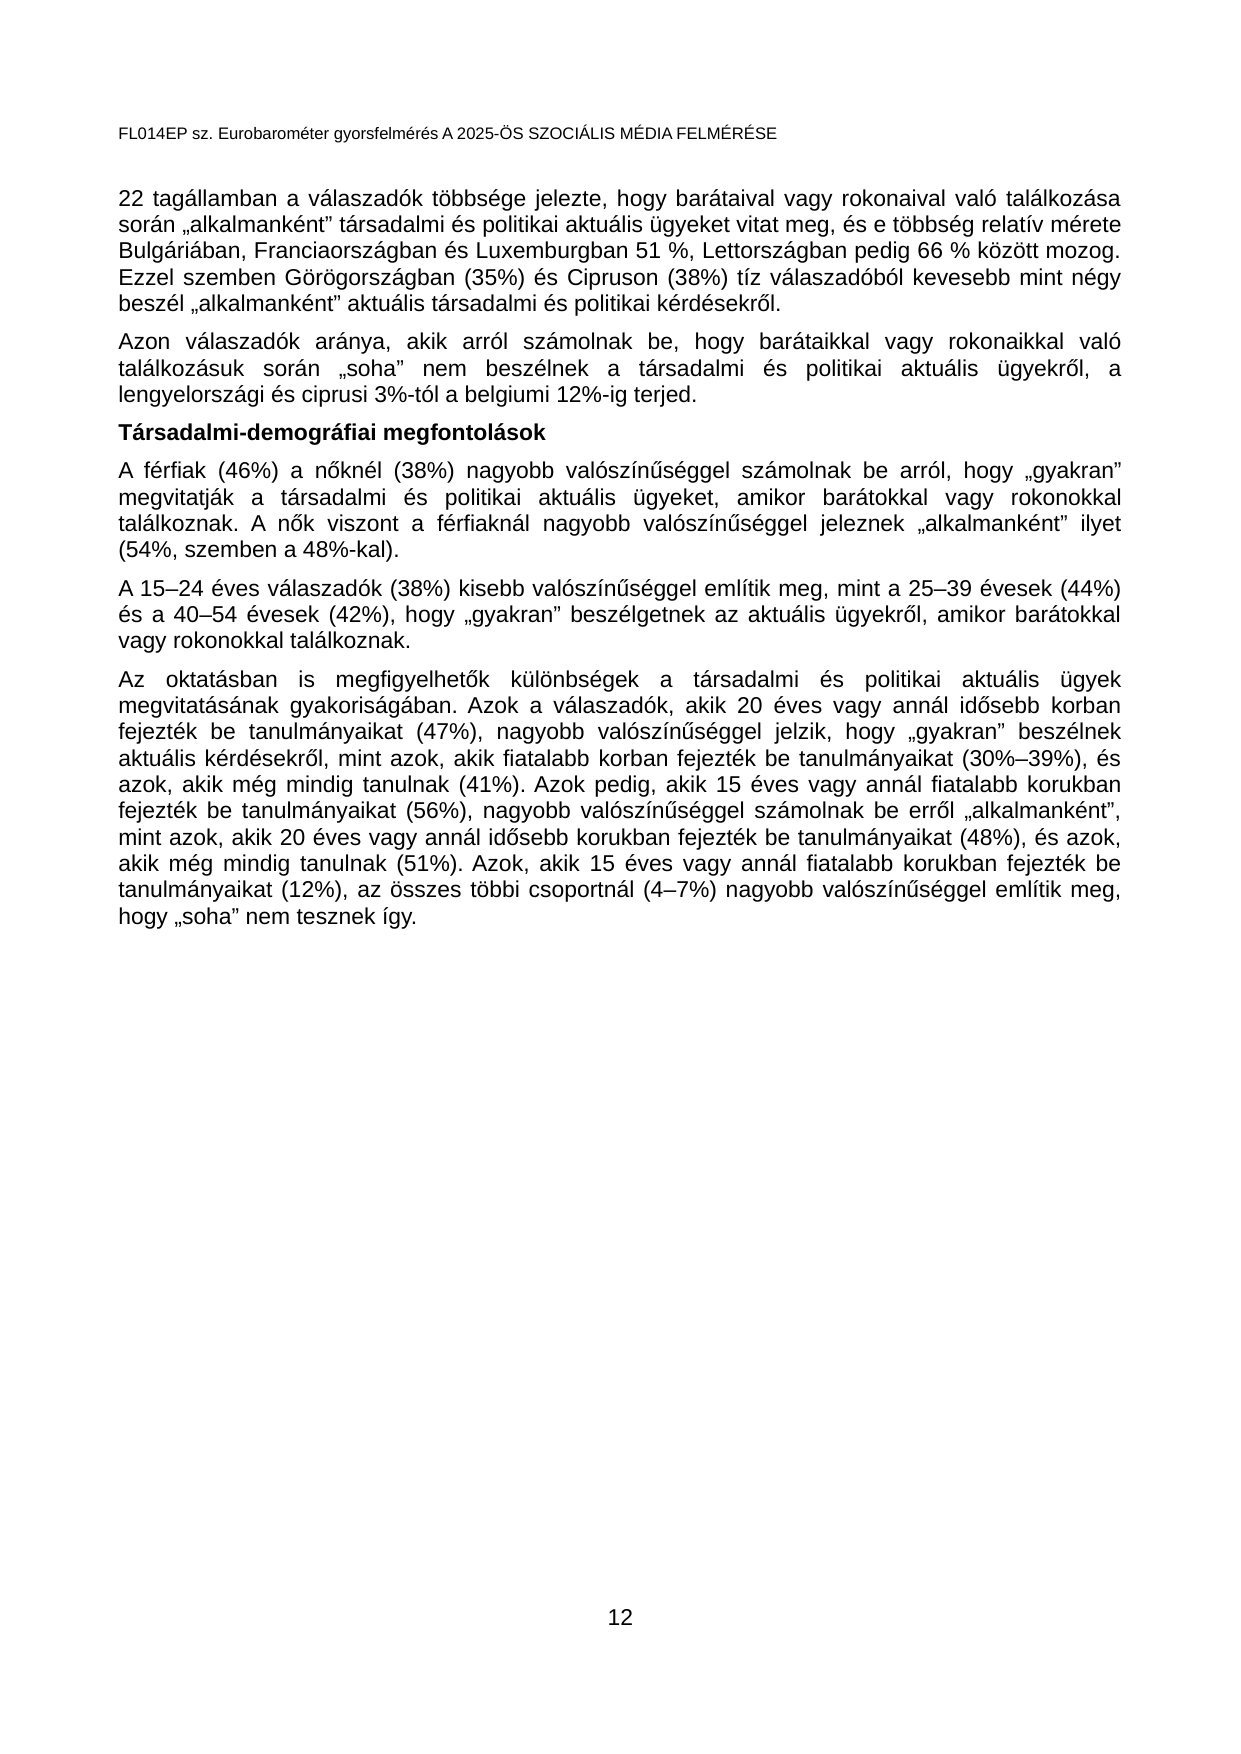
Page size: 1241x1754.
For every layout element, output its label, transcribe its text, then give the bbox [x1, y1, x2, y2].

text 22 tagállamban a válaszadók többsége jelezte, hogy barátaival vagy rokonaival való találkozása során „alkalmanként” társadalmi és politikai aktuális ügyeket vitat meg, és e többség relatív mérete Bulgáriában, Franciaországban és Luxemburgban 51 %, Lettországban pedig 66 % között mozog. Ezzel szemben Görögországban (35%) és Cipruson (38%) tíz válaszadóból kevesebb mint négy beszél „alkalmanként” aktuális társadalmi és politikai kérdésekről. [118, 184, 1122, 316]
text Azon válaszadók aránya, akik arról számolnak be, hogy barátaikkal vagy rokonaikkal való találkozásuk során „soha” nem beszélnek a társadalmi és politikai aktuális ügyekről, a lengyelországi és ciprusi 3%-tól a belgiumi 12%-ig terjed. [118, 328, 1122, 407]
text Társadalmi-demográfiai megfontolások [118, 419, 1122, 446]
text Az oktatásban is megfigyelhetők különbségek a társadalmi és politikai aktuális ügyek megvitatásának gyakoriságában. Azok a válaszadók, akik 20 éves vagy annál idősebb korban fejezték be tanulmányaikat (47%), nagyobb valószínűséggel jelzik, hogy „gyakran” beszélnek aktuális kérdésekről, mint azok, akik fiatalabb korban fejezték be tanulmányaikat (30%–39%), és azok, akik még mindig tanulnak (41%). Azok pedig, akik 15 éves vagy annál fiatalabb korukban fejezték be tanulmányaikat (56%), nagyobb valószínűséggel számolnak be erről „alkalmanként”, mint azok, akik 20 éves vagy annál idősebb korukban fejezték be tanulmányaikat (48%), és azok, akik még mindig tanulnak (51%). Azok, akik 15 éves vagy annál fiatalabb korukban fejezték be tanulmányaikat (12%), az összes többi csoportnál (4–7%) nagyobb valószínűséggel említik meg, hogy „soha” nem tesznek így. [118, 666, 1122, 929]
text A 15–24 éves válaszadók (38%) kisebb valószínűséggel említik meg, mint a 25–39 évesek (44%) és a 40–54 évesek (42%), hogy „gyakran” beszélgetnek az aktuális ügyekről, amikor barátokkal vagy rokonokkal találkoznak. [118, 575, 1122, 654]
text A férfiak (46%) a nőknél (38%) nagyobb valószínűséggel számolnak be arról, hogy „gyakran” megvitatják a társadalmi és politikai aktuális ügyeket, amikor barátokkal vagy rokonokkal találkoznak. A nők viszont a férfiaknál nagyobb valószínűséggel jeleznek „alkalmanként” ilyet (54%, szemben a 48%-kal). [118, 457, 1122, 563]
